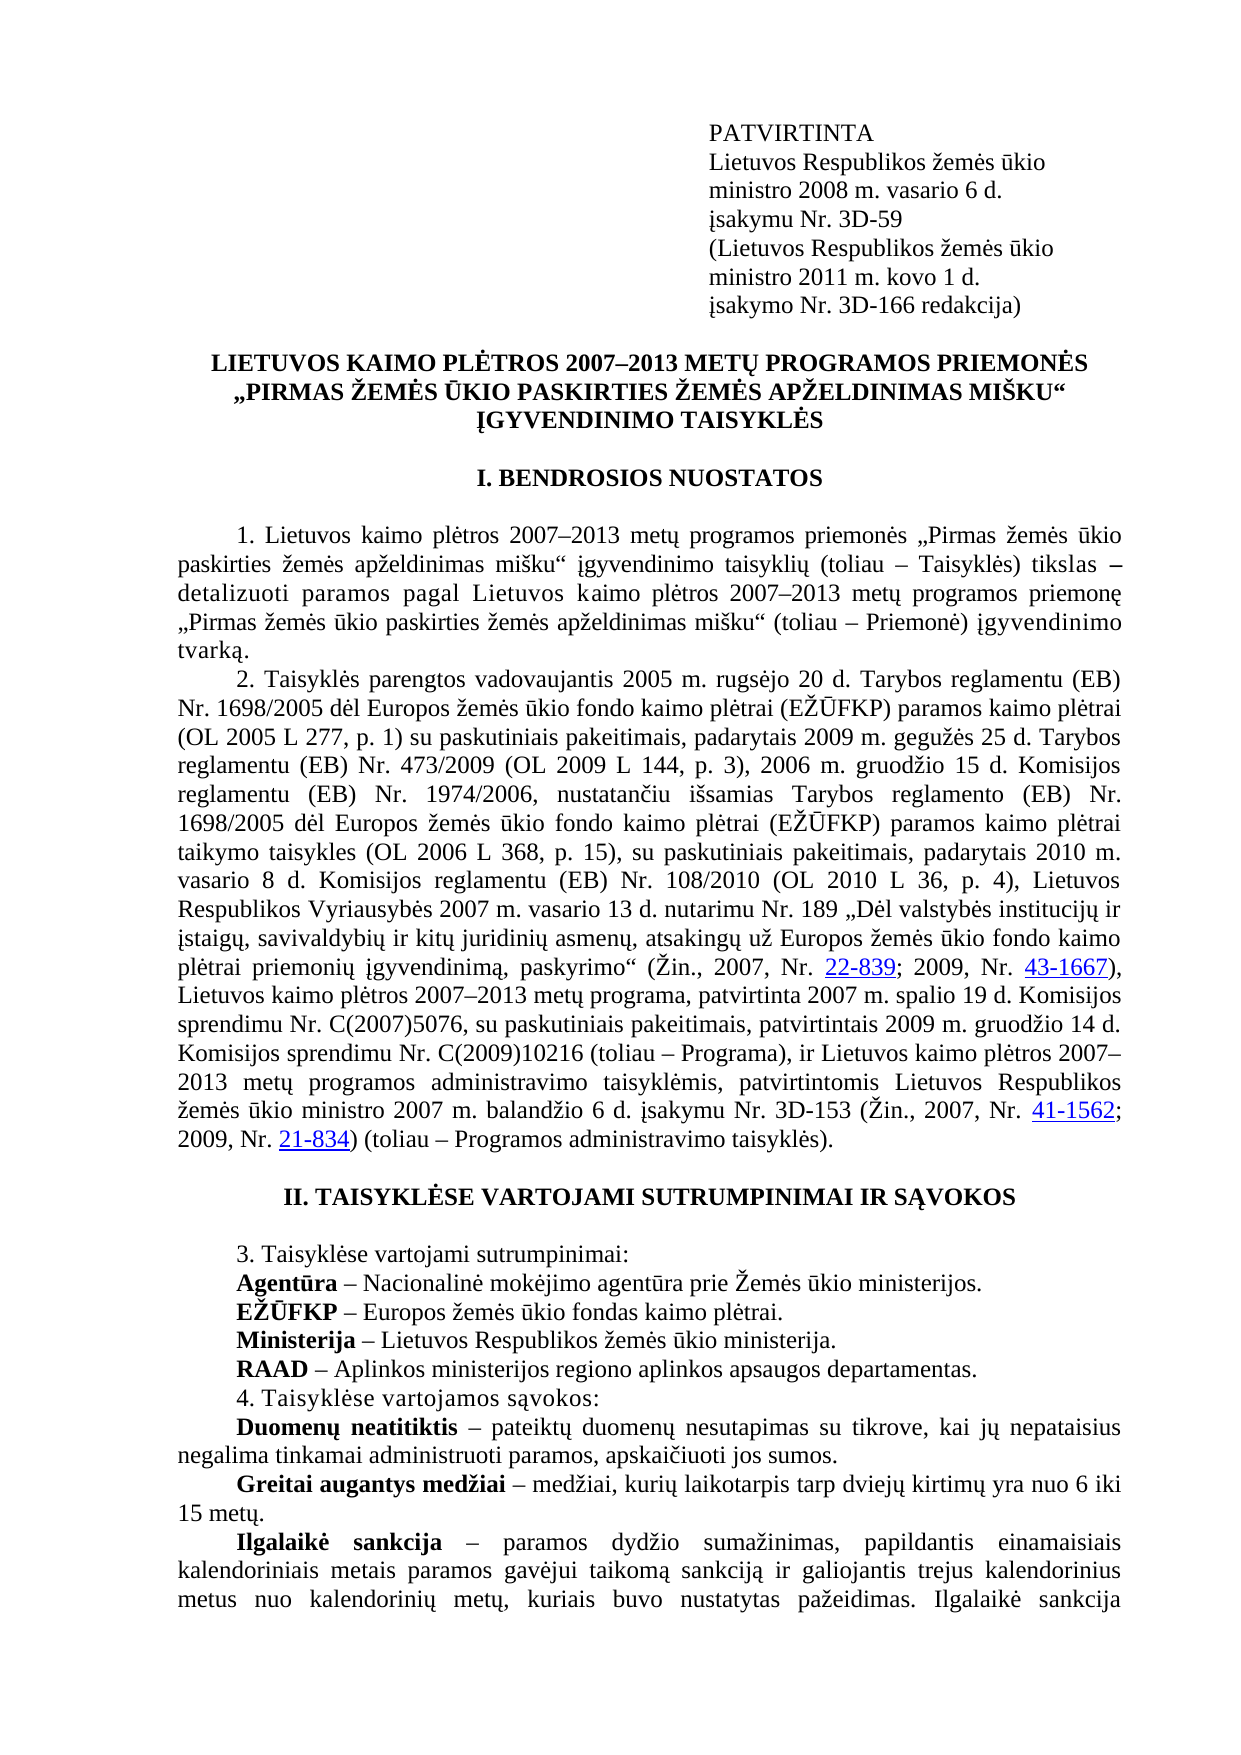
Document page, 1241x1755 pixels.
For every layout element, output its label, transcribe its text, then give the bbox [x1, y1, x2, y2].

text 2. Taisyklės parengtos vadovaujantis 2005 m. rugsėjo 20 d. Tarybos reglamentu (EB) Nr. 1698/2005 dėl Europos žemės ūkio fondo kaimo plėtrai (EŽŪFKP) paramos kaimo plėtrai (OL 2005 L 277, p. 1) su paskutiniais pakeitimais, padarytais 2009 m. gegužės 25 d. Tarybos reglamentu (EB) Nr. 473/2009 (OL 2009 L 144, p. 3), 2006 m. gruodžio 15 d. Komisijos reglamentu (EB) Nr. 1974/2006, nustatančiu išsamias Tarybos reglamento (EB) Nr. 1698/2005 dėl Europos žemės ūkio fondo kaimo plėtrai (EŽŪFKP) paramos kaimo plėtrai taikymo taisykles (OL 2006 L 368, p. 15), su paskutiniais pakeitimais, padarytais 2010 m. vasario 8 d. Komisijos reglamentu (EB) Nr. 108/2010 (OL 2010 L 36, p. 4), Lietuvos Respublikos Vyriausybės 2007 m. vasario 13 d. nutarimu Nr. 189 „Dėl valstybės institucijų ir įstaigų, savivaldybių ir kitų juridinių asmenų, atsakingų už Europos žemės ūkio fondo kaimo plėtrai priemonių įgyvendinimą, paskyrimo“ (Žin., 2007, Nr. 22-839; 2009, Nr. 43-1667), Lietuvos kaimo plėtros 2007–2013 metų programa, patvirtinta 2007 m. spalio 19 d. Komisijos sprendimu Nr. C(2007)5076, su paskutiniais pakeitimais, patvirtintais 2009 m. gruodžio 14 d. Komisijos sprendimu Nr. C(2009)10216 (toliau – Programa), ir Lietuvos kaimo plėtros 2007–2013 metų programos administravimo taisyklėmis, patvirtintomis Lietuvos Respublikos žemės ūkio ministro 2007 m. balandžio 6 d. įsakymu Nr. 3D-153 (Žin., 2007, Nr. 41-1562; 2009, Nr. 21-834) (toliau – Programos administravimo taisyklės). [177, 664, 1122, 1153]
text Ministerija – Lietuvos Respublikos žemės ūkio ministerija. [177, 1326, 1122, 1354]
text Duomenų neatitiktis – pateiktų duomenų nesutapimas su tikrove, kai jų nepataisius negalima tinkamai administruoti paramos, apskaičiuoti jos sumos. [177, 1412, 1122, 1469]
text RAAD – Aplinkos ministerijos regiono aplinkos apsaugos departamentas. [177, 1354, 1122, 1383]
text Ilgalaikė sankcija – paramos dydžio sumažinimas, papildantis einamaisiais kalendoriniais metais paramos gavėjui taikomą sankciją ir galiojantis trejus kalendorinius metus nuo kalendorinių metų, kuriais buvo nustatytas pažeidimas. Ilgalaikė sankcija [177, 1527, 1122, 1613]
text 3. Taisyklėse vartojami sutrumpinimai: [177, 1239, 1122, 1268]
text ministro 2008 m. vasario 6 d. [177, 176, 1122, 204]
text PATVIRTINTA [709, 118, 1122, 147]
text Greitai augantys medžiai – medžiai, kurių laikotarpis tarp dviejų kirtimų yra nuo 6 iki 15 metų. [177, 1469, 1122, 1527]
text 1. Lietuvos kaimo plėtros 2007–2013 metų programos priemonės „Pirmas žemės ūkio paskirties žemės apželdinimas mišku“ įgyvendinimo taisyklių (toliau – Taisyklės) tikslas – detalizuoti paramos pagal Lietuvos kaimo plėtros 2007–2013 metų programos priemonę „Pirmas žemės ūkio paskirties žemės apželdinimas mišku“ (toliau – Priemonė) įgyvendinimo tvarką. [177, 521, 1122, 664]
text ministro 2011 m. kovo 1 d. [177, 262, 1122, 291]
text Lietuvos Respublikos žemės ūkio [177, 147, 1122, 176]
text II. TAISYKLĖSE VARTOJAMI SUTRUMPINIMAI IR SĄVOKOS [177, 1182, 1122, 1211]
text įsakymo Nr. 3D-166 redakcija) [177, 291, 1122, 319]
text LIETUVOS KAIMO PLĖTROS 2007–2013 METŲ PROGRAMOS PRIEMONĖS „PIRMAS ŽEMĖS ŪKIO PASKIRTIES ŽEMĖS APŽELDINIMAS MIŠKU“ ĮGYVENDINIMO TAISYKLĖS [177, 348, 1122, 434]
text (Lietuvos Respublikos žemės ūkio [177, 233, 1122, 262]
text 4. Taisyklėse vartojamos sąvokos: [177, 1383, 1122, 1412]
text įsakymu Nr. 3D-59 [177, 204, 1122, 233]
text I. BENDROSIOS NUOSTATOS [177, 463, 1122, 492]
text Agentūra – Nacionalinė mokėjimo agentūra prie Žemės ūkio ministerijos. [177, 1268, 1122, 1297]
text EŽŪFKP – Europos žemės ūkio fondas kaimo plėtrai. [177, 1297, 1122, 1326]
